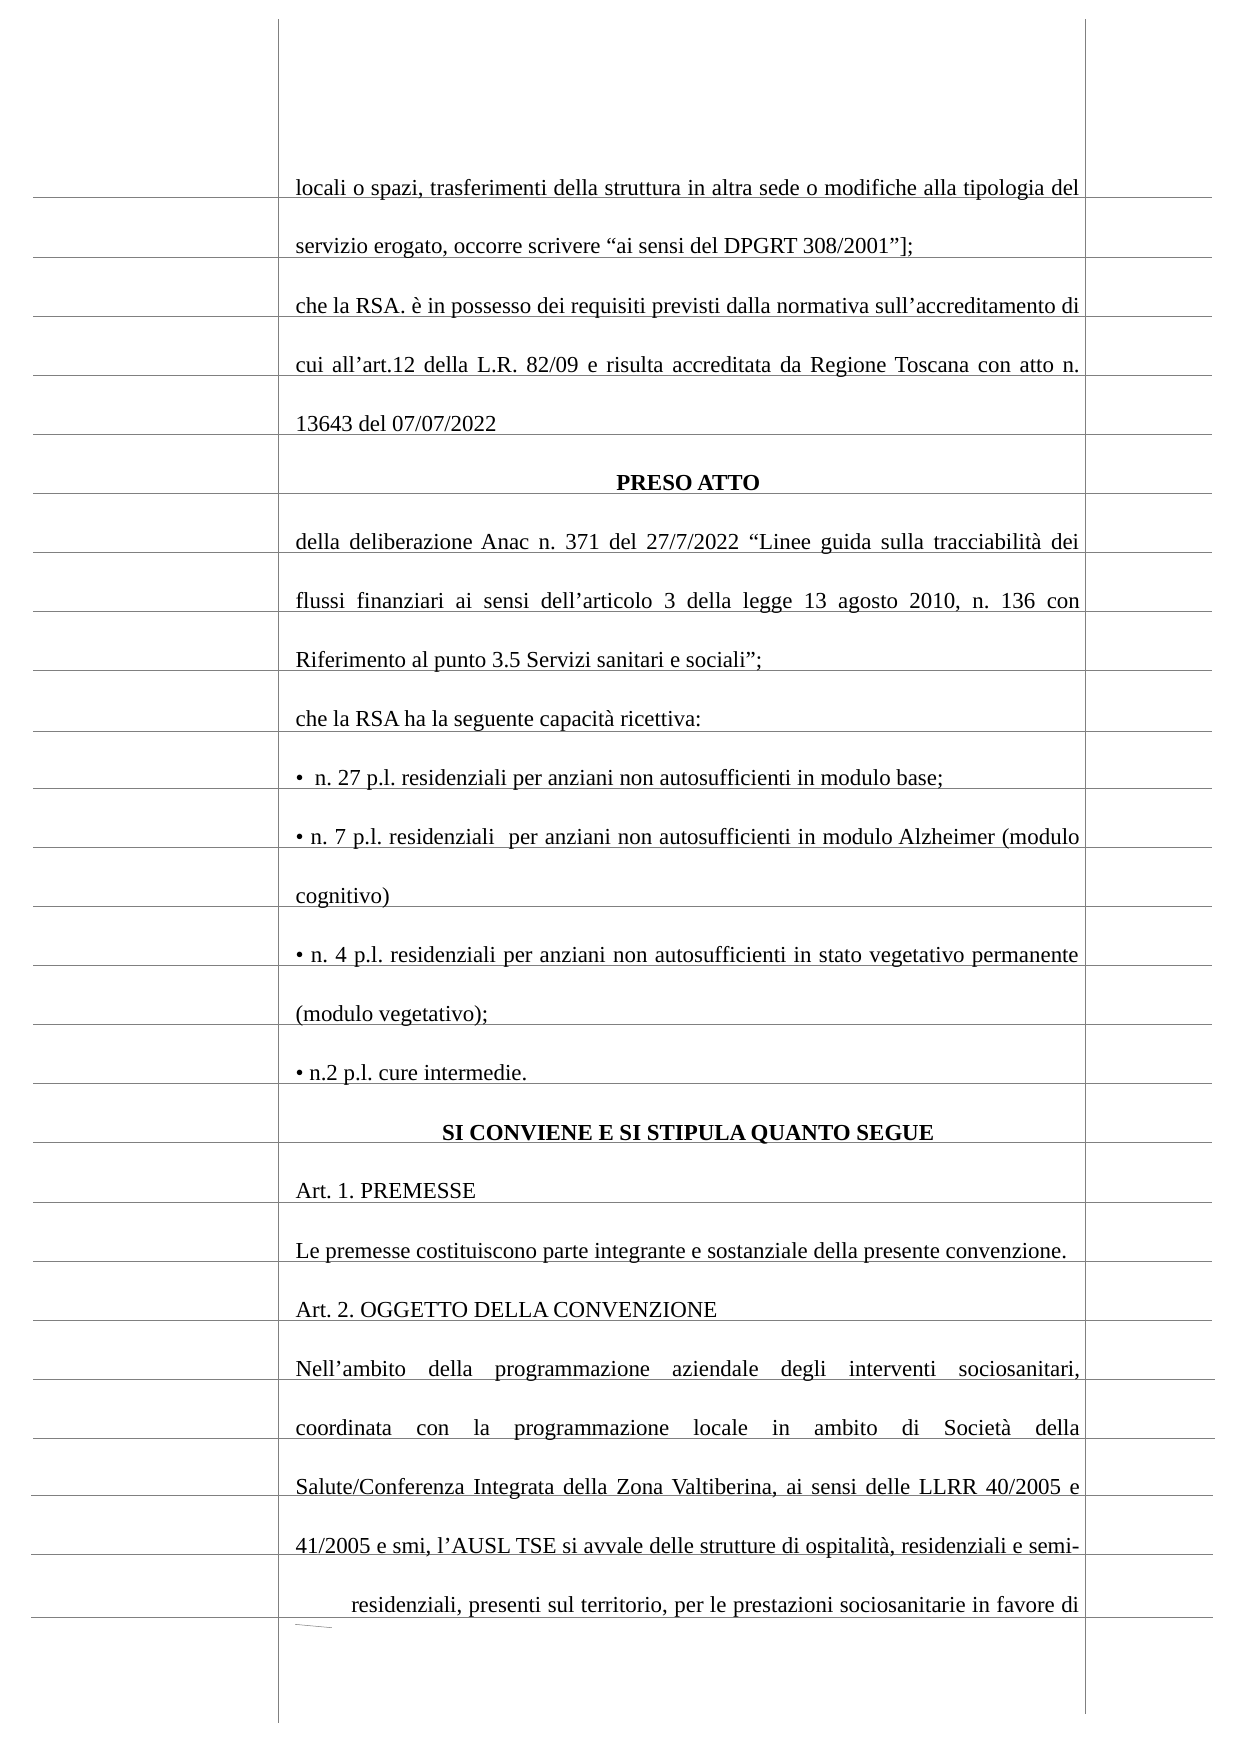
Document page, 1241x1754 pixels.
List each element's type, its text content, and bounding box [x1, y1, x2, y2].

text cui all’art.12 della L.R. 82/09 e risulta accreditata da Regione Toscana con atto n. [295, 317, 1081, 375]
text [295, 1262, 1081, 1270]
text [295, 1025, 1081, 1034]
text flussi finanziari ai sensi dell’articolo 3 della legge 13 agosto 2010, n. 136 con [295, 553, 1081, 611]
text locali o spazi, trasferimenti della struttura in altra sede o modifiche alla tipologia del [295, 148, 1081, 197]
text (modulo vegetativo); [295, 966, 1081, 1024]
text cognitivo) [295, 848, 1081, 906]
text Art. 2. OGGETTO DELLA CONVENZIONE [295, 1270, 1081, 1320]
text PRESO ATTO [295, 443, 1081, 493]
text Riferimento al punto 3.5 Servizi sanitari e sociali”; [295, 612, 1081, 670]
text • n. 7 p.l. residenziali per anziani non autosufficienti in modulo Alzheimer (modulo [295, 797, 1081, 847]
text Salute/Conferenza Integrata della Zona Valtiberina, ai sensi delle LLRR 40/2005 e [295, 1439, 1081, 1495]
text Art. 1. PREMESSE [295, 1152, 1081, 1202]
text Le premesse costituiscono parte integrante e sostanziale della presente convenzione. [295, 1211, 1081, 1261]
text • n. 27 p.l. residenziali per anziani non autosufficienti in modulo base; [295, 738, 1081, 788]
text della deliberazione Anac n. 371 del 27/7/2022 “Linee guida sulla tracciabilità dei [295, 502, 1081, 552]
text [295, 671, 1081, 679]
text 41/2005 e smi, l’AUSL TSE si avvale delle strutture di ospitalità, residenziali e semi- [295, 1496, 1081, 1554]
text residenziali, presenti sul territorio, per le prestazioni sociosanitarie in favore di [295, 1555, 1081, 1617]
text Nell’ambito della programmazione aziendale degli interventi sociosanitari, [295, 1329, 1081, 1379]
text [295, 789, 1081, 797]
text che la RSA ha la seguente capacità ricettiva: [295, 679, 1081, 731]
text SI CONVIENE E SI STIPULA QUANTO SEGUE [295, 1093, 1081, 1142]
text [295, 494, 1081, 502]
text [295, 1084, 1081, 1093]
text [295, 907, 1081, 916]
text [295, 732, 1081, 738]
text [295, 1143, 1081, 1152]
text • n. 4 p.l. residenziali per anziani non autosufficienti in stato vegetativo permanente [295, 916, 1081, 965]
text • n.2 p.l. cure intermedie. [295, 1034, 1081, 1083]
text 13643 del 07/07/2022 [295, 376, 1081, 434]
text [295, 1321, 1081, 1329]
text [295, 1203, 1081, 1211]
text servizio erogato, occorre scrivere “ai sensi del DPGRT 308/2001”]; [295, 198, 1081, 257]
text che la RSA. è in possesso dei requisiti previsti dalla normativa sull’accreditamento di [295, 266, 1081, 316]
text coordinata con la programmazione locale in ambito di Società della [295, 1380, 1081, 1438]
text [295, 435, 1081, 443]
